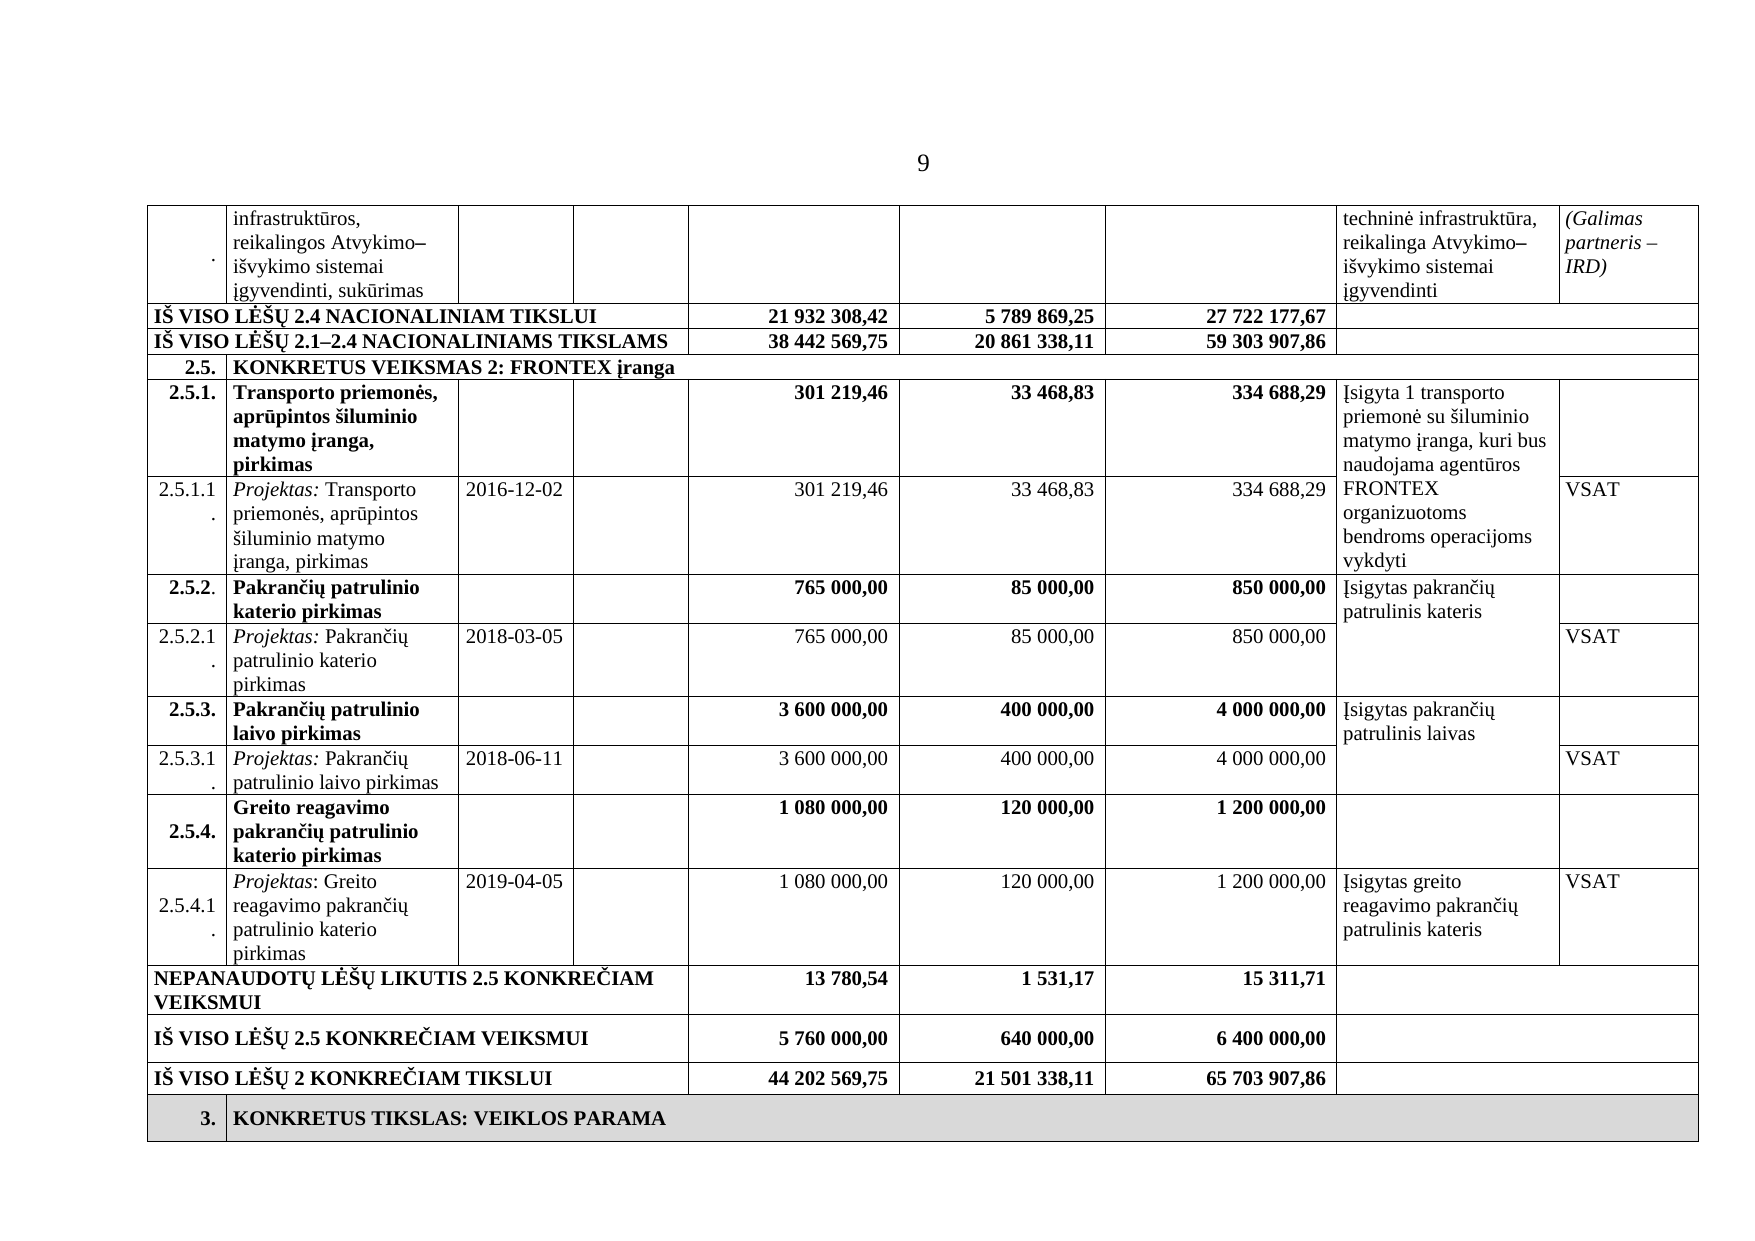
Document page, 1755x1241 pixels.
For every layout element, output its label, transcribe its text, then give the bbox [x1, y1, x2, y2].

table_cell 59 303 907,86 [1106, 329, 1336, 354]
table_cell KONKRETUS VEIKSMAS 2: FRONTEX įranga [227, 355, 1698, 379]
table_cell [459, 206, 573, 302]
table_cell 65 703 907,86 [1106, 1063, 1336, 1094]
table_cell 2019-04-05 [459, 869, 573, 965]
table_cell 400 000,00 [900, 697, 1105, 745]
table_cell Įsigytas greito reagavimo pakrančių patrulinis kateris [1337, 869, 1559, 965]
table_cell 850 000,00 [1106, 624, 1336, 696]
table_cell 33 468,83 [900, 477, 1105, 573]
table_cell IŠ VISO LĖŠŲ 2.5 KONKREČIAM VEIKSMUI [148, 1015, 688, 1062]
table_cell [1337, 1015, 1698, 1062]
table_cell 2.5. [148, 355, 226, 379]
table_cell 4 000 000,00 [1106, 746, 1336, 794]
table_cell 85 000,00 [900, 624, 1105, 696]
table_cell 1 200 000,00 [1106, 795, 1336, 867]
table_cell infrastruktūros, reikalingos Atvykimo–išvykimo sistemai įgyvendinti, sukūrimas [227, 206, 458, 302]
table_cell 2.5.4.1. [148, 869, 226, 965]
table_cell 400 000,00 [900, 746, 1105, 794]
table_cell 850 000,00 [1106, 575, 1336, 623]
table_cell 765 000,00 [689, 575, 899, 623]
table_cell 2016-12-02 [459, 477, 573, 573]
table_cell Pakrančių patrulinio katerio pirkimas [227, 575, 458, 623]
table_cell 1 200 000,00 [1106, 869, 1336, 965]
table_cell [574, 795, 688, 867]
table_cell 6 400 000,00 [1106, 1015, 1336, 1062]
table_cell 2.5.1.1. [148, 477, 226, 573]
table_cell [459, 795, 573, 867]
table_cell [459, 697, 573, 745]
table_cell 2.5.2.1. [148, 624, 226, 696]
table_cell 20 861 338,11 [900, 329, 1105, 354]
table_cell 85 000,00 [900, 575, 1105, 623]
table_cell IŠ VISO LĖŠŲ 2 KONKREČIAM TIKSLUI [148, 1063, 688, 1094]
table_cell 120 000,00 [900, 869, 1105, 965]
table_cell 2.5.3. [148, 697, 226, 745]
table_cell VSAT [1560, 477, 1698, 573]
table_cell 5 789 869,25 [900, 304, 1105, 328]
table_cell [459, 575, 573, 623]
table_cell 334 688,29 [1106, 477, 1336, 573]
table_cell 3 600 000,00 [689, 746, 899, 794]
table_cell 27 722 177,67 [1106, 304, 1336, 328]
table_cell 334 688,29 [1106, 380, 1336, 476]
table_cell Pakrančių patrulinio laivo pirkimas [227, 697, 458, 745]
table_cell 38 442 569,75 [689, 329, 899, 354]
table_cell [1560, 380, 1698, 476]
table_cell [574, 477, 688, 573]
table_cell [1560, 575, 1698, 623]
table_cell [574, 697, 688, 745]
table_cell 33 468,83 [900, 380, 1105, 476]
table_cell techninė infrastruktūra, reikalinga Atvykimo–išvykimo sistemai įgyvendinti [1337, 206, 1559, 302]
table_cell [1106, 206, 1336, 302]
table_cell [689, 206, 899, 302]
table_cell 301 219,46 [689, 380, 899, 476]
table_cell Greito reagavimo pakrančių patrulinio katerio pirkimas [227, 795, 458, 867]
table_cell IŠ VISO LĖŠŲ 2.4 NACIONALINIAM TIKSLUI [148, 304, 688, 328]
table_cell Projektas: Pakrančių patrulinio katerio pirkimas [227, 624, 458, 696]
table_cell Projektas: Pakrančių patrulinio laivo pirkimas [227, 746, 458, 794]
table_cell VSAT [1560, 746, 1698, 794]
table_cell 44 202 569,75 [689, 1063, 899, 1094]
table_cell 2018-03-05 [459, 624, 573, 696]
table_cell 2.5.2. [148, 575, 226, 623]
table_cell [1560, 795, 1698, 867]
table_cell [574, 206, 688, 302]
table_cell 4 000 000,00 [1106, 697, 1336, 745]
table_cell Projektas: Transporto priemonės, aprūpintos šiluminio matymo įranga, pirkimas [227, 477, 458, 573]
table_cell KONKRETUS TIKSLAS: VEIKLOS PARAMA [227, 1095, 1698, 1141]
table_cell 1 531,17 [900, 966, 1105, 1014]
table_cell [1337, 745, 1559, 794]
table_cell [574, 746, 688, 794]
table_cell [459, 380, 573, 476]
table_cell NEPANAUDOTŲ LĖŠŲ LIKUTIS 2.5 KONKREČIAM VEIKSMUI [148, 966, 688, 1014]
table_cell [1337, 329, 1698, 354]
table_cell [574, 575, 688, 623]
table_cell Įsigytas pakrančių patrulinis kateris [1337, 575, 1559, 623]
table_cell 765 000,00 [689, 624, 899, 696]
table_cell 21 932 308,42 [689, 304, 899, 328]
table_cell IŠ VISO LĖŠŲ 2.1–2.4 NACIONALINIAMS TIKSLAMS [148, 329, 688, 354]
table_cell 5 760 000,00 [689, 1015, 899, 1062]
table_cell VSAT [1560, 869, 1698, 965]
table_cell [1337, 1063, 1698, 1094]
table_cell 21 501 338,11 [900, 1063, 1105, 1094]
table_cell [1337, 304, 1698, 328]
table_cell Įsigyta 1 transporto priemonė su šiluminio matymo įranga, kuri bus naudojama agentūros FRONTEX organizuotoms bendroms operacijoms vykdyti [1337, 380, 1559, 573]
table_cell 1 080 000,00 [689, 795, 899, 867]
table_cell Projektas: Greito reagavimo pakrančių patrulinio katerio pirkimas [227, 869, 458, 965]
table_cell 301 219,46 [689, 477, 899, 573]
table_cell (Galimas partneris – IRD) [1560, 206, 1698, 302]
table_cell VSAT [1560, 624, 1698, 696]
table_cell 1 080 000,00 [689, 869, 899, 965]
table_cell [574, 380, 688, 476]
table_cell [574, 869, 688, 965]
table_cell 3 600 000,00 [689, 697, 899, 745]
table_cell [1337, 795, 1559, 867]
table_cell 13 780,54 [689, 966, 899, 1014]
table_cell Transporto priemonės, aprūpintos šiluminio matymo įranga, pirkimas [227, 380, 458, 476]
table_cell [1337, 966, 1698, 1014]
table_cell 2.5.4. [148, 795, 226, 867]
table_cell 2.5.1. [148, 380, 226, 476]
table_cell Įsigytas pakrančių patrulinis laivas [1337, 697, 1559, 745]
table_cell 2018-06-11 [459, 746, 573, 794]
table_cell [574, 624, 688, 696]
table_cell [1560, 697, 1698, 745]
table_cell 3. [148, 1095, 226, 1141]
table_cell 120 000,00 [900, 795, 1105, 867]
table_cell [1337, 623, 1559, 696]
table_cell [900, 206, 1105, 302]
table_cell 2.5.3.1. [148, 746, 226, 794]
table_cell . [148, 206, 226, 302]
table_cell 640 000,00 [900, 1015, 1105, 1062]
table_cell 15 311,71 [1106, 966, 1336, 1014]
